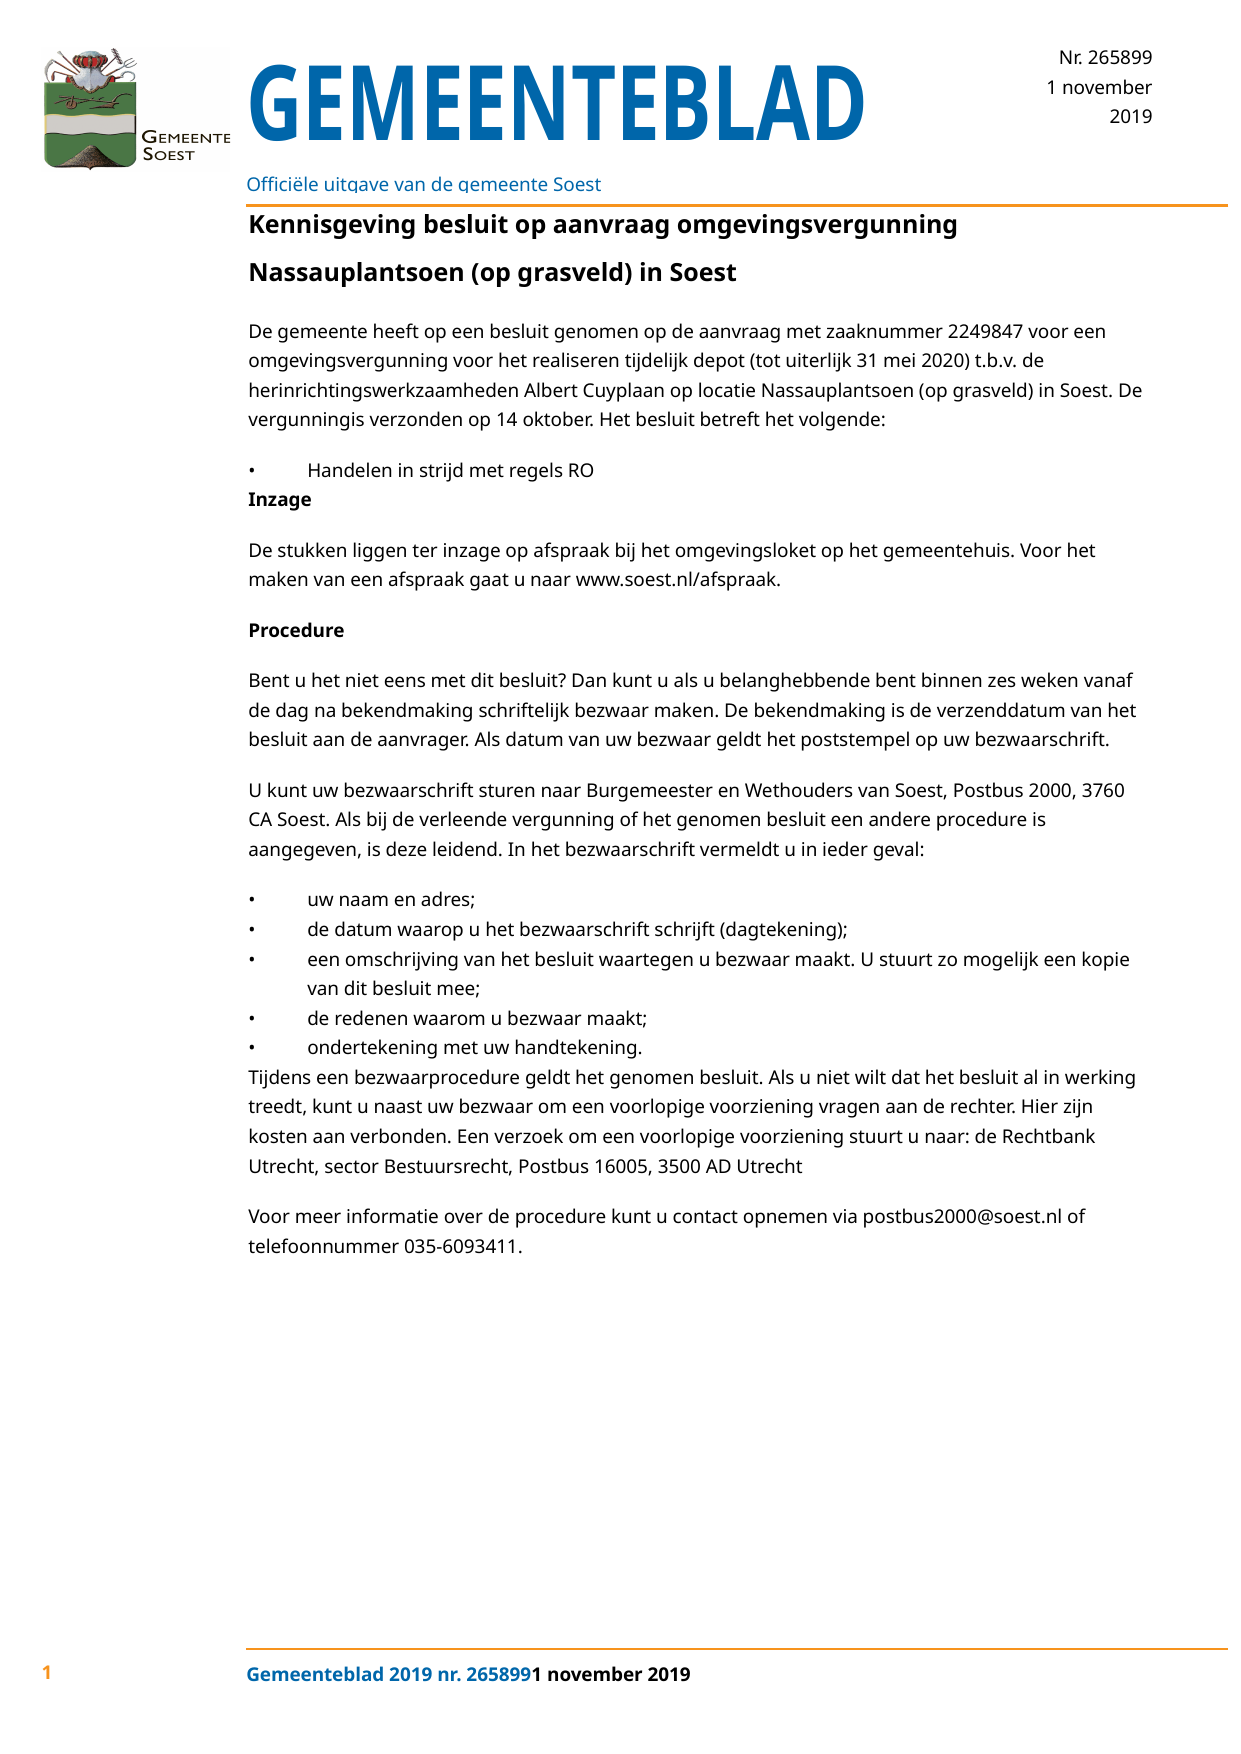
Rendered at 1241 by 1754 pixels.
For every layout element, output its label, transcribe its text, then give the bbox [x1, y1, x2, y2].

text De gemeente heeft op een besluit genomen op de aanvraag met zaaknummer 2249847 voor een omgevingsvergunning voor het realiseren tijdelijk depot (tot uiterlijk 31 mei 2020) t.b.v. de herinrichtingswerkzaamheden Albert Cuyplaan op locatie Nassauplantsoen (op grasveld) in Soest. De vergunningis verzonden op 14 oktober. Het besluit betreft het volgende: [248, 318, 1152, 432]
list de redenen waarom u bezwaar maakt; [248, 1005, 1152, 1031]
list een omschrijving van het besluit waartegen u bezwaar maakt. U stuurt zo mogelijk een kopie van dit besluit mee; [248, 946, 1152, 1001]
text De stukken liggen ter inzage op afspraak bij het omgevingsloket op het gemeentehuis. Voor het maken van een afspraak gaat u naar www.soest.nl/afspraak. [248, 537, 1152, 592]
list de datum waarop u het bezwaarschrift schrijft (dagtekening); [248, 916, 1152, 942]
text U kunt uw bezwaarschrift sturen naar Burgemeester en Wethouders van Soest, Postbus 2000, 3760 CA Soest. Als bij de verleende vergunning of het genomen besluit een andere procedure is aangegeven, is deze leidend. In het bezwaarschrift vermeldt u in ieder geval: [248, 777, 1152, 862]
text Voor meer informatie over de procedure kunt u contact opnemen via postbus2000@soest.nl of telefoonnummer 035-6093411. [248, 1203, 1152, 1259]
text Procedure [248, 617, 1152, 643]
text Bent u het niet eens met dit besluit? Dan kunt u als u belanghebbende bent binnen zes weken vanaf de dag na bekendmaking schriftelijk bezwaar maken. De bekendmaking is de verzenddatum van het besluit aan de aanvrager. Als datum van uw bezwaar geldt het poststempel op uw bezwaarschrift. [248, 667, 1152, 752]
picture [41, 47, 231, 172]
text Kennisgeving besluit op aanvraag omgevingsvergunning Nassauplantsoen (op grasveld) in Soest [248, 207, 1152, 288]
text Tijdens een bezwaarprocedure geldt het genomen besluit. Als u niet wilt dat het besluit al in werking treedt, kunt u naast uw bezwaar om een voorlopige voorziening vragen aan de rechter. Hier zijn kosten aan verbonden. Een verzoek om een voorlopige voorziening stuurt u naar: de Rechtbank Utrecht, sector Bestuursrecht, Postbus 16005, 3500 AD Utrecht [248, 1064, 1152, 1179]
list uw naam en adres; [248, 887, 1152, 912]
list Handelen in strijd met regels RO [248, 457, 1152, 483]
list ondertekening met uw handtekening. [248, 1034, 1152, 1060]
text Inzage [248, 487, 1152, 512]
